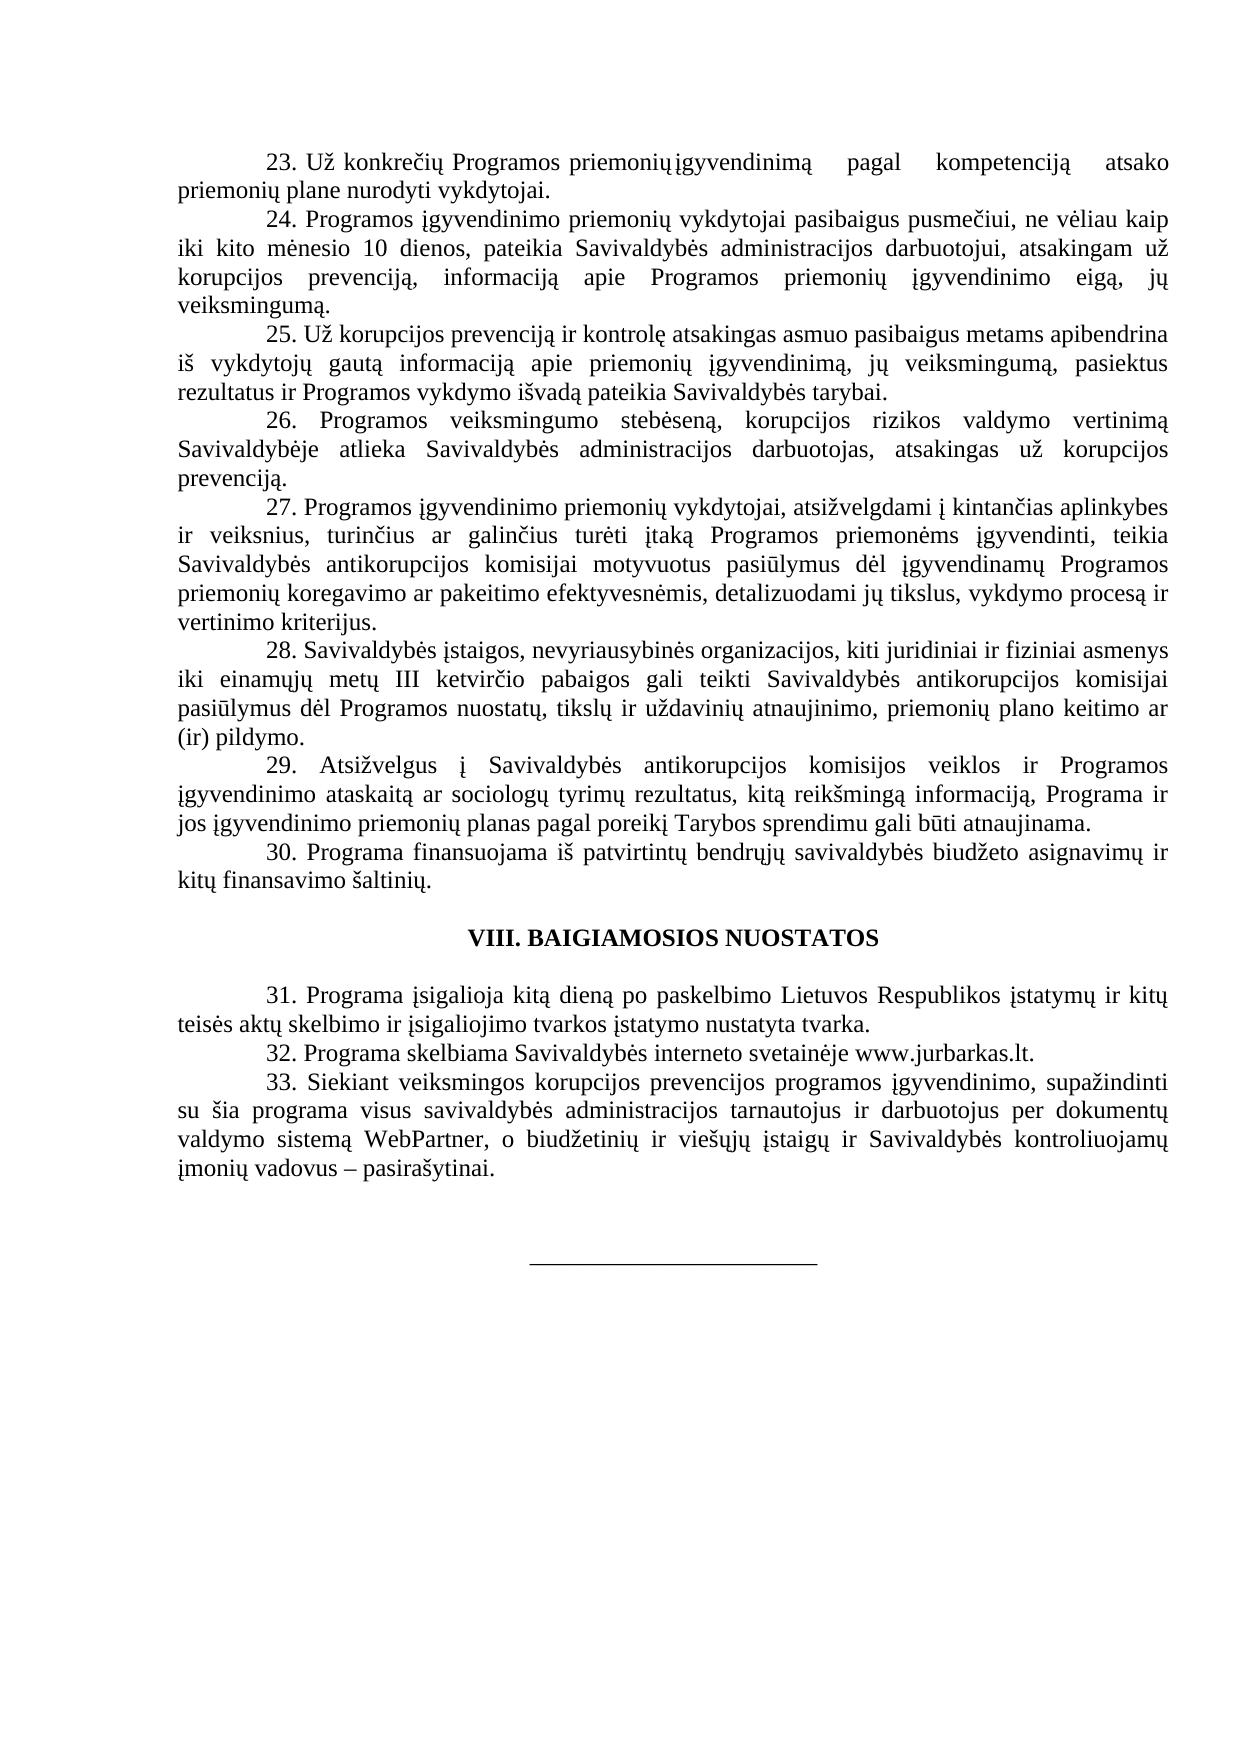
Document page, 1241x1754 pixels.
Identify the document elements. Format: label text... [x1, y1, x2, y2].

text 29. Atsižvelgus į Savivaldybės antikorupcijos komisijos veiklos ir Programos įgyvendinimo ataskaitą ar sociologų tyrimų rezultatus, kitą reikšmingą informaciją, Programa ir jos įgyvendinimo priemonių planas pagal poreikį Tarybos sprendimu gali būti atnaujinama. [177, 751, 1169, 837]
text 30. Programa finansuojama iš patvirtintų bendrųjų savivaldybės biudžeto asignavimų ir kitų finansavimo šaltinių. [177, 837, 1169, 894]
text 26. Programos veiksmingumo stebėseną, korupcijos rizikos valdymo vertinimą Savivaldybėje atlieka Savivaldybės administracijos darbuotojas, atsakingas už korupcijos prevenciją. [177, 406, 1169, 492]
text VIII. BAIGIAMOSIOS NUOSTATOS [177, 923, 1169, 952]
text 28. Savivaldybės įstaigos, nevyriausybinės organizacijos, kiti juridiniai ir fiziniai asmenys iki einamųjų metų III ketvirčio pabaigos gali teikti Savivaldybės antikorupcijos komisijai pasiūlymus dėl Programos nuostatų, tikslų ir uždavinių atnaujinimo, priemonių plano keitimo ar (ir) pildymo. [177, 636, 1169, 751]
text 31. Programa įsigalioja kitą dieną po paskelbimo Lietuvos Respublikos įstatymų ir kitų teisės aktų skelbimo ir įsigaliojimo tvarkos įstatymo nustatyta tvarka. [177, 981, 1169, 1038]
text 27. Programos įgyvendinimo priemonių vykdytojai, atsižvelgdami į kintančias aplinkybes ir veiksnius, turinčius ar galinčius turėti įtaką Programos priemonėms įgyvendinti, teikia Savivaldybės antikorupcijos komisijai motyvuotus pasiūlymus dėl įgyvendinamų Programos priemonių koregavimo ar pakeitimo efektyvesnėmis, detalizuodami jų tikslus, vykdymo procesą ir vertinimo kriterijus. [177, 492, 1169, 636]
text 32. Programa skelbiama Savivaldybės interneto svetainėje www.jurbarkas.lt. [177, 1038, 1169, 1067]
text 25. Už korupcijos prevenciją ir kontrolę atsakingas asmuo pasibaigus metams apibendrina iš vykdytojų gautą informaciją apie priemonių įgyvendinimą, jų veiksmingumą, pasiektus rezultatus ir Programos vykdymo išvadą pateikia Savivaldybės tarybai. [177, 319, 1169, 406]
text _______________________ [177, 1239, 1169, 1268]
text 23. Už konkrečių Programos priemonių įgyvendinimą pagal kompetenciją atsako priemonių plane nurodyti vykdytojai. [177, 147, 1169, 204]
text 33. Siekiant veiksmingos korupcijos prevencijos programos įgyvendinimo, supažindinti su šia programa visus savivaldybės administracijos tarnautojus ir darbuotojus per dokumentų valdymo sistemą WebPartner, o biudžetinių ir viešųjų įstaigų ir Savivaldybės kontroliuojamų įmonių vadovus – pasirašytinai. [177, 1067, 1169, 1182]
text 24. Programos įgyvendinimo priemonių vykdytojai pasibaigus pusmečiui, ne vėliau kaip iki kito mėnesio 10 dienos, pateikia Savivaldybės administracijos darbuotojui, atsakingam už korupcijos prevenciją, informaciją apie Programos priemonių įgyvendinimo eigą, jų veiksmingumą. [177, 204, 1169, 319]
